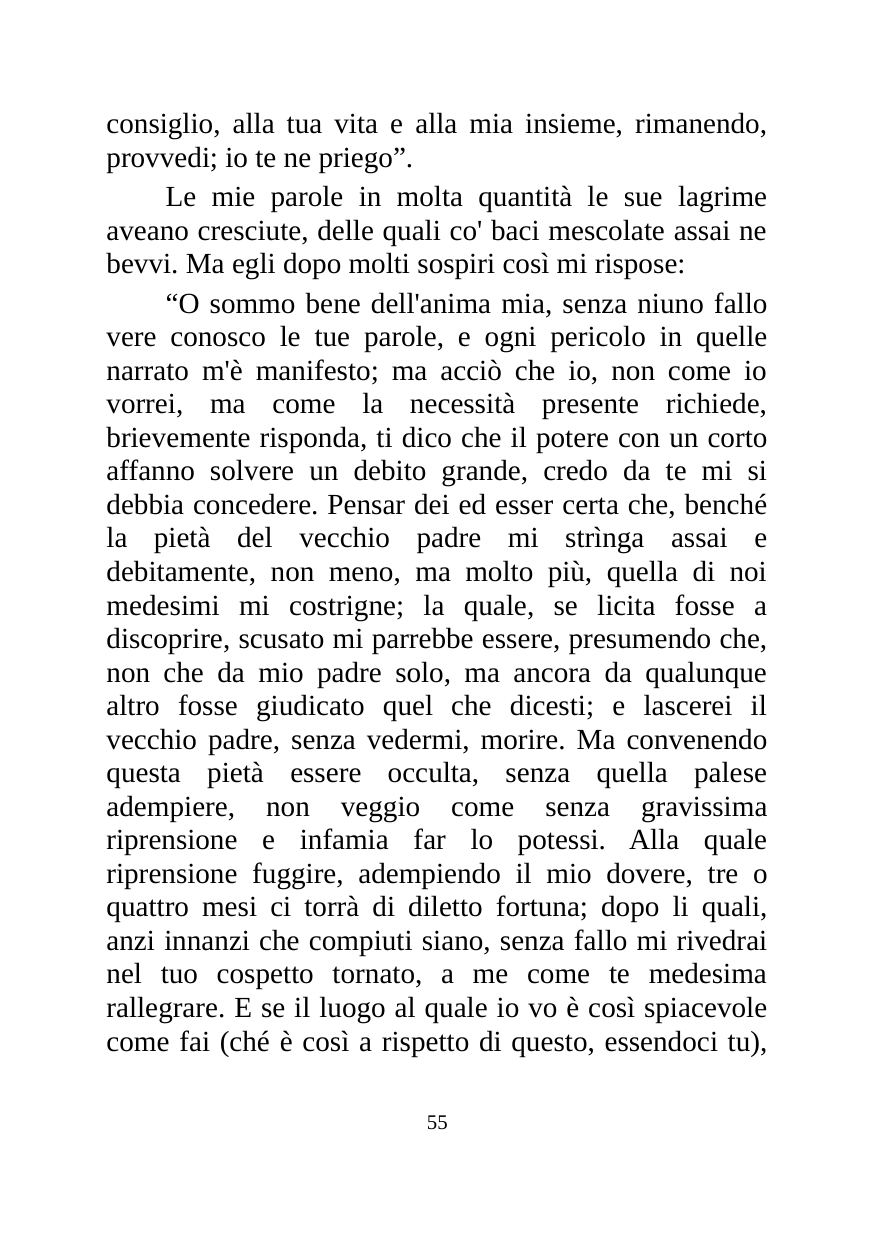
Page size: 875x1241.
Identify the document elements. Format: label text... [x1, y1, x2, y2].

text “O sommo bene dell'anima mia, senza niuno fallo vere conosco le tue parole, e ogni pericolo in quelle narrato m'è manifesto; ma acciò che io, non come io vorrei, ma come la necessità presente richiede, brievemente risponda, ti dico che il potere con un corto affanno solvere un debito grande, credo da te mi si debbia concedere. Pensar dei ed esser certa che, benché la pietà del vecchio padre mi strìnga assai e debitamente, non meno, ma molto più, quella di noi medesimi mi costrigne; la quale, se licita fosse a discoprire, scusato mi parrebbe essere, presumendo che, non che da mio padre solo, ma ancora da qualunque altro fosse giudicato quel che dicesti; e lascerei il vecchio padre, senza vedermi, morire. Ma convenendo questa pietà essere occulta, senza quella palese adempiere, non veggio come senza gravissima riprensione e infamia far lo potessi. Alla quale riprensione fuggire, adempiendo il mio dovere, tre o quattro mesi ci torrà di diletto fortuna; dopo li quali, anzi innanzi che compiuti siano, senza fallo mi rivedrai nel tuo cospetto tornato, a me come te medesima rallegrare. E se il luogo al quale io vo è così spiacevole come fai (ché è così a rispetto di questo, essendoci tu), [106, 286, 768, 1057]
text Le mie parole in molta quantità le sue lagrime aveano cresciute, delle quali co' baci mescolate assai ne bevvi. Ma egli dopo molti sospiri così mi rispose: [106, 179, 768, 280]
text consiglio, alla tua vita e alla mia insieme, rimanendo, provvedi; io te ne priego”. [106, 106, 768, 173]
